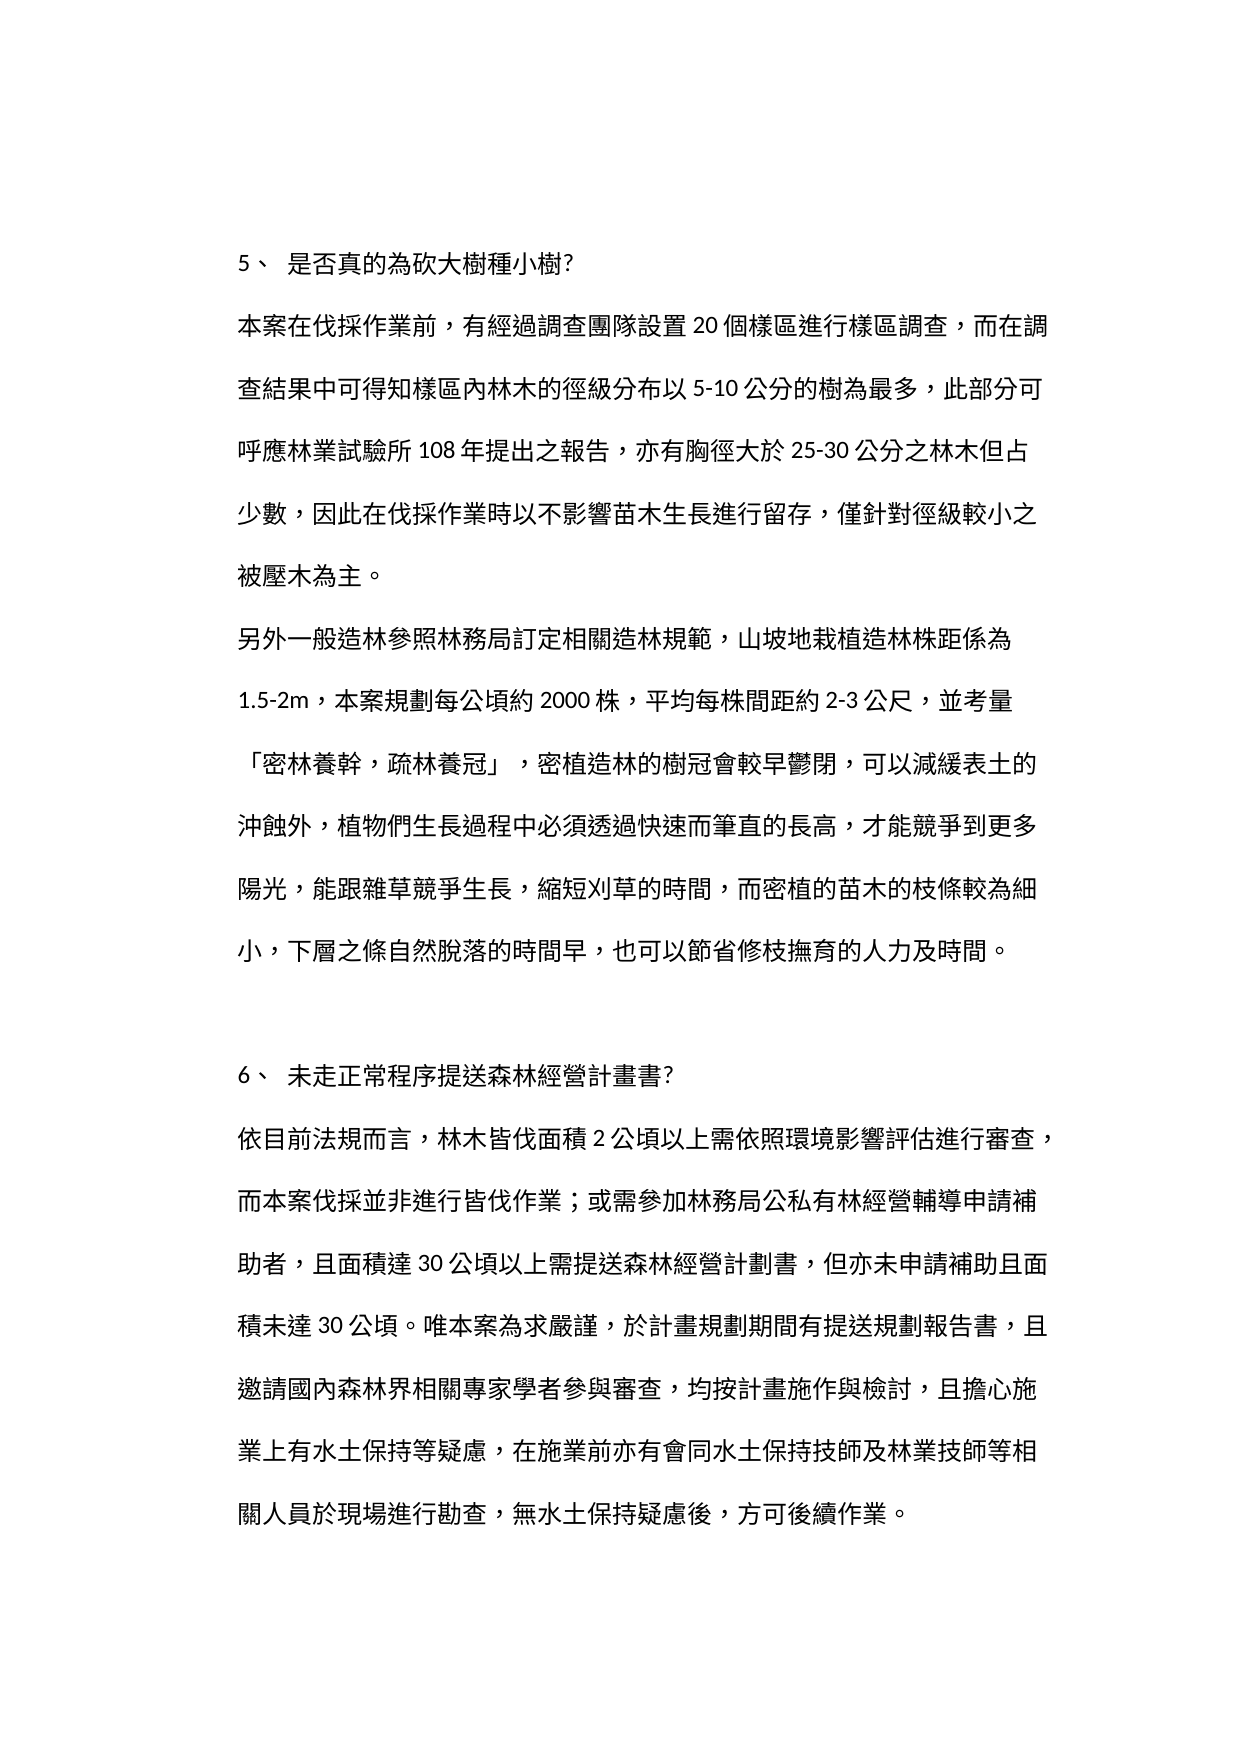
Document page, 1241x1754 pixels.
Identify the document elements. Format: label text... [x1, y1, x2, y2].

list 是否真的為砍大樹種小樹? [237, 221, 1053, 283]
text 本案在伐採作業前，有經過調查團隊設置20個樣區進行樣區調查，而在調查結果中可得知樣區內林木的徑級分布以5-10公分的樹為最多，此部分可呼應林業試驗所108年提出之報告，亦有胸徑大於25-30公分之林木但占少數，因此在伐採作業時以不影響苗木生長進行留存，僅針對徑級較小之被壓木為主。 [237, 283, 1053, 596]
text 另外一般造林參照林務局訂定相關造林規範，山坡地栽植造林株距係為1.5-2m，本案規劃每公頃約2000株，平均每株間距約2-3公尺，並考量「密林養幹，疏林養冠」，密植造林的樹冠會較早鬱閉，可以減緩表土的沖蝕外，植物們生長過程中必須透過快速而筆直的長高，才能競爭到更多陽光，能跟雜草競爭生長，縮短刈草的時間，而密植的苗木的枝條較為細小，下層之條自然脫落的時間早，也可以節省修枝撫育的人力及時間。 [237, 596, 1053, 971]
text 依目前法規而言，林木皆伐面積2公頃以上需依照環境影響評估進行審查，而本案伐採並非進行皆伐作業；或需參加林務局公私有林經營輔導申請補助者，且面積達30公頃以上需提送森林經營計劃書，但亦未申請補助且面積未達30公頃。唯本案為求嚴謹，於計畫規劃期間有提送規劃報告書，且邀請國內森林界相關專家學者參與審查，均按計畫施作與檢討，且擔心施業上有水土保持等疑慮，在施業前亦有會同水土保持技師及林業技師等相關人員於現場進行勘查，無水土保持疑慮後，方可後續作業。 [237, 1096, 1053, 1533]
list 未走正常程序提送森林經營計畫書? [237, 1033, 1053, 1096]
